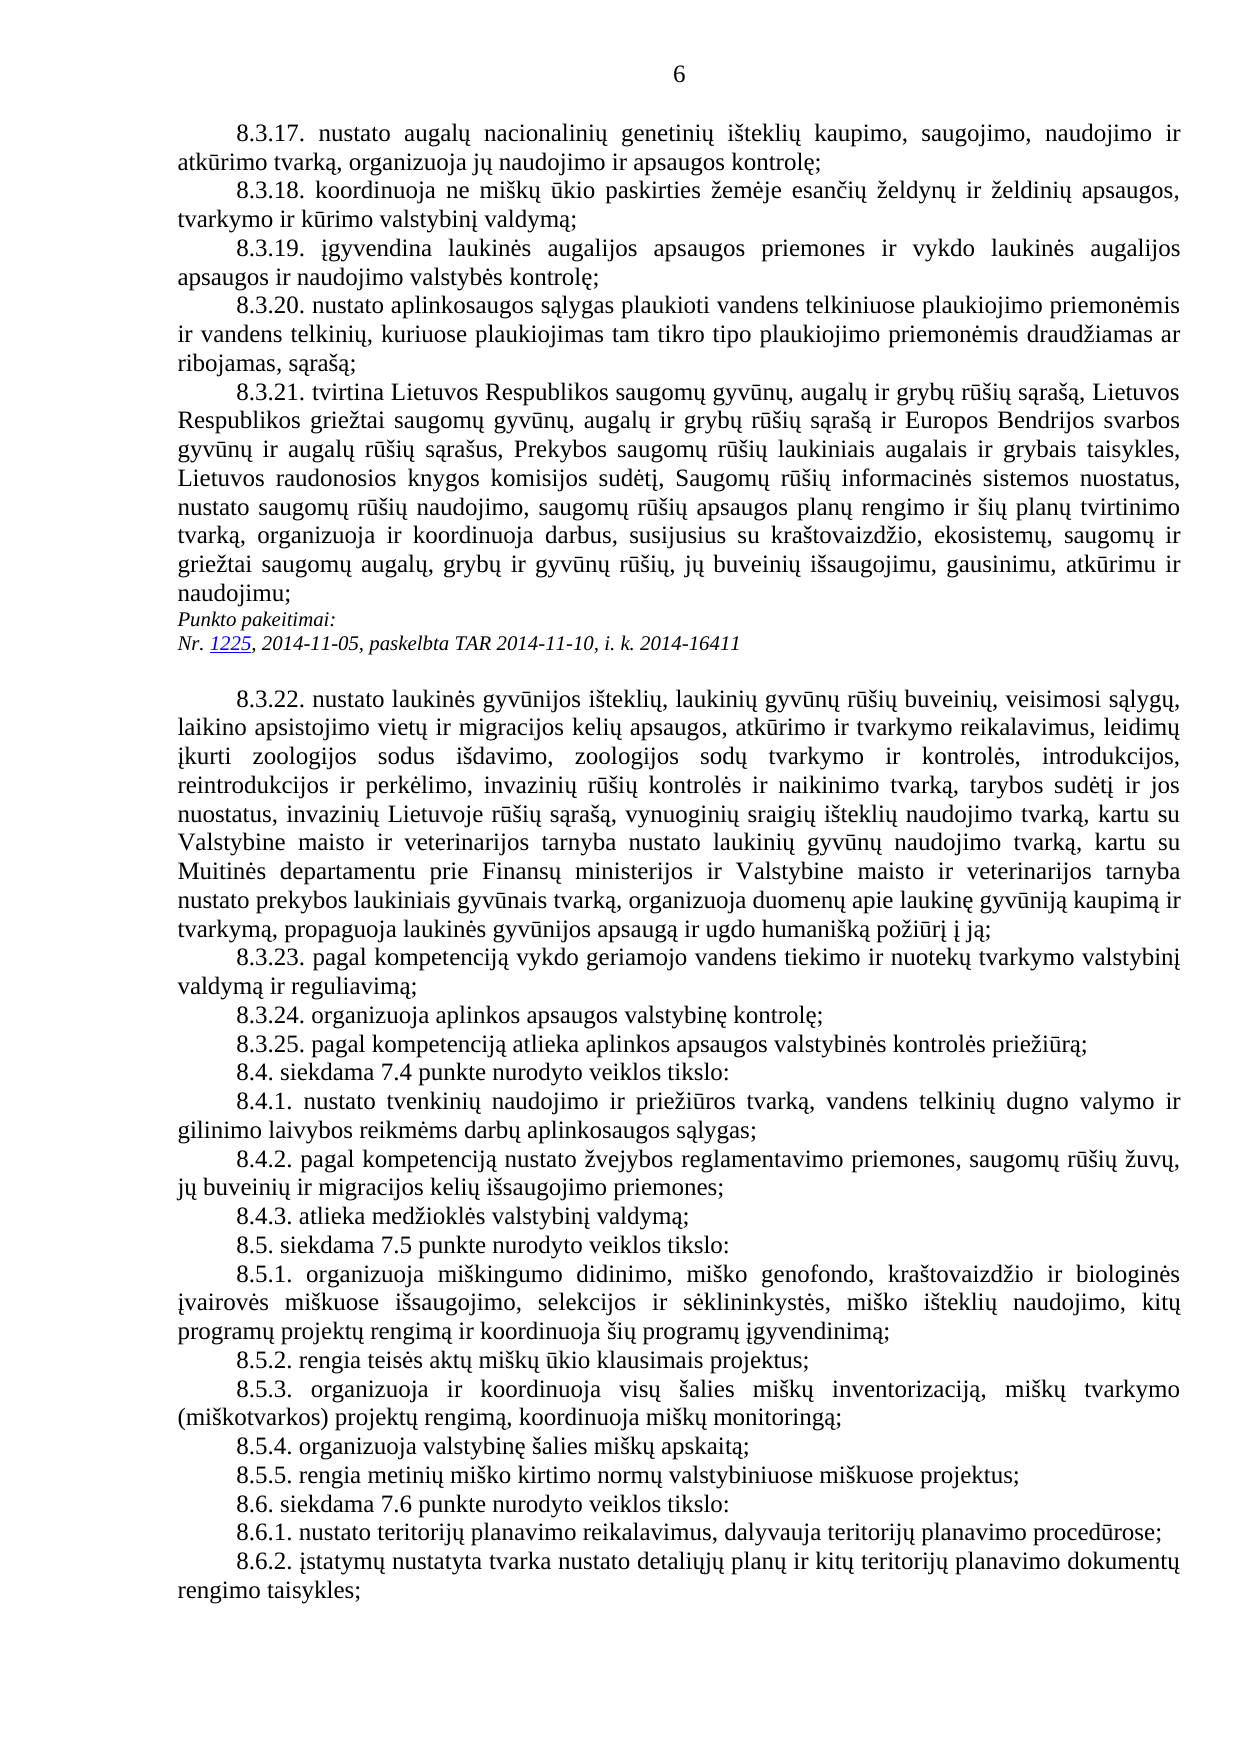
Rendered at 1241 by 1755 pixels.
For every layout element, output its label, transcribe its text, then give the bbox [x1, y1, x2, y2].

text 8.6. siekdama 7.6 punkte nurodyto veiklos tikslo: [177, 1489, 1181, 1517]
text 8.5.5. rengia metinių miško kirtimo normų valstybiniuose miškuose projektus; [177, 1460, 1181, 1489]
text 8.3.18. koordinuoja ne miškų ūkio paskirties žemėje esančių želdynų ir želdinių apsaugos, tvarkymo ir kūrimo valstybinį valdymą; [177, 176, 1181, 233]
text 8.3.21. tvirtina Lietuvos Respublikos saugomų gyvūnų, augalų ir grybų rūšių sąrašą, Lietuvos Respublikos griežtai saugomų gyvūnų, augalų ir grybų rūšių sąrašą ir Europos Bendrijos svarbos gyvūnų ir augalų rūšių sąrašus, Prekybos saugomų rūšių laukiniais augalais ir grybais taisykles, Lietuvos raudonosios knygos komisijos sudėtį, Saugomų rūšių informacinės sistemos nuostatus, nustato saugomų rūšių naudojimo, saugomų rūšių apsaugos planų rengimo ir šių planų tvirtinimo tvarką, organizuoja ir koordinuoja darbus, susijusius su kraštovaizdžio, ekosistemų, saugomų ir griežtai saugomų augalų, grybų ir gyvūnų rūšių, jų buveinių išsaugojimu, gausinimu, atkūrimu ir naudojimu; [177, 377, 1181, 607]
text 8.6.1. nustato teritorijų planavimo reikalavimus, dalyvauja teritorijų planavimo procedūrose; [177, 1517, 1181, 1546]
text 8.6.2. įstatymų nustatyta tvarka nustato detaliųjų planų ir kitų teritorijų planavimo dokumentų rengimo taisykles; [177, 1546, 1181, 1604]
text 8.5.4. organizuoja valstybinę šalies miškų apskaitą; [177, 1431, 1181, 1460]
text 8.4.3. atlieka medžioklės valstybinį valdymą; [177, 1201, 1181, 1230]
text 8.5. siekdama 7.5 punkte nurodyto veiklos tikslo: [177, 1230, 1181, 1259]
text 8.4.1. nustato tvenkinių naudojimo ir priežiūros tvarką, vandens telkinių dugno valymo ir gilinimo laivybos reikmėms darbų aplinkosaugos sąlygas; [177, 1086, 1181, 1144]
text 8.4. siekdama 7.4 punkte nurodyto veiklos tikslo: [177, 1057, 1181, 1086]
text 8.3.17. nustato augalų nacionalinių genetinių išteklių kaupimo, saugojimo, naudojimo ir atkūrimo tvarką, organizuoja jų naudojimo ir apsaugos kontrolę; [177, 118, 1181, 176]
text 8.4.2. pagal kompetenciją nustato žvejybos reglamentavimo priemones, saugomų rūšių žuvų, jų buveinių ir migracijos kelių išsaugojimo priemones; [177, 1144, 1181, 1201]
text 8.3.25. pagal kompetenciją atlieka aplinkos apsaugos valstybinės kontrolės priežiūrą; [177, 1029, 1181, 1057]
text 8.3.23. pagal kompetenciją vykdo geriamojo vandens tiekimo ir nuotekų tvarkymo valstybinį valdymą ir reguliavimą; [177, 942, 1181, 1000]
text 8.3.22. nustato laukinės gyvūnijos išteklių, laukinių gyvūnų rūšių buveinių, veisimosi sąlygų, laikino apsistojimo vietų ir migracijos kelių apsaugos, atkūrimo ir tvarkymo reikalavimus, leidimų įkurti zoologijos sodus išdavimo, zoologijos sodų tvarkymo ir kontrolės, introdukcijos, reintrodukcijos ir perkėlimo, invazinių rūšių kontrolės ir naikinimo tvarką, tarybos sudėtį ir jos nuostatus, invazinių Lietuvoje rūšių sąrašą, vynuoginių sraigių išteklių naudojimo tvarką, kartu su Valstybine maisto ir veterinarijos tarnyba nustato laukinių gyvūnų naudojimo tvarką, kartu su Muitinės departamentu prie Finansų ministerijos ir Valstybine maisto ir veterinarijos tarnyba nustato prekybos laukiniais gyvūnais tvarką, organizuoja duomenų apie laukinę gyvūniją kaupimą ir tvarkymą, propaguoja laukinės gyvūnijos apsaugą ir ugdo humanišką požiūrį į ją; [177, 684, 1181, 942]
text 8.5.1. organizuoja miškingumo didinimo, miško genofondo, kraštovaizdžio ir biologinės įvairovės miškuose išsaugojimo, selekcijos ir sėklininkystės, miško išteklių naudojimo, kitų programų projektų rengimą ir koordinuoja šių programų įgyvendinimą; [177, 1259, 1181, 1345]
text 8.3.20. nustato aplinkosaugos sąlygas plaukioti vandens telkiniuose plaukiojimo priemonėmis ir vandens telkinių, kuriuose plaukiojimas tam tikro tipo plaukiojimo priemonėmis draudžiamas ar ribojamas, sąrašą; [177, 291, 1181, 377]
text 8.5.3. organizuoja ir koordinuoja visų šalies miškų inventorizaciją, miškų tvarkymo (miškotvarkos) projektų rengimą, koordinuoja miškų monitoringą; [177, 1374, 1181, 1431]
text Nr. 1225, 2014-11-05, paskelbta TAR 2014-11-10, i. k. 2014-16411 [177, 631, 1181, 655]
text 8.5.2. rengia teisės aktų miškų ūkio klausimais projektus; [177, 1345, 1181, 1374]
text 8.3.24. organizuoja aplinkos apsaugos valstybinę kontrolę; [177, 1000, 1181, 1029]
text Punkto pakeitimai: [177, 607, 1181, 631]
text 8.3.19. įgyvendina laukinės augalijos apsaugos priemones ir vykdo laukinės augalijos apsaugos ir naudojimo valstybės kontrolę; [177, 233, 1181, 291]
